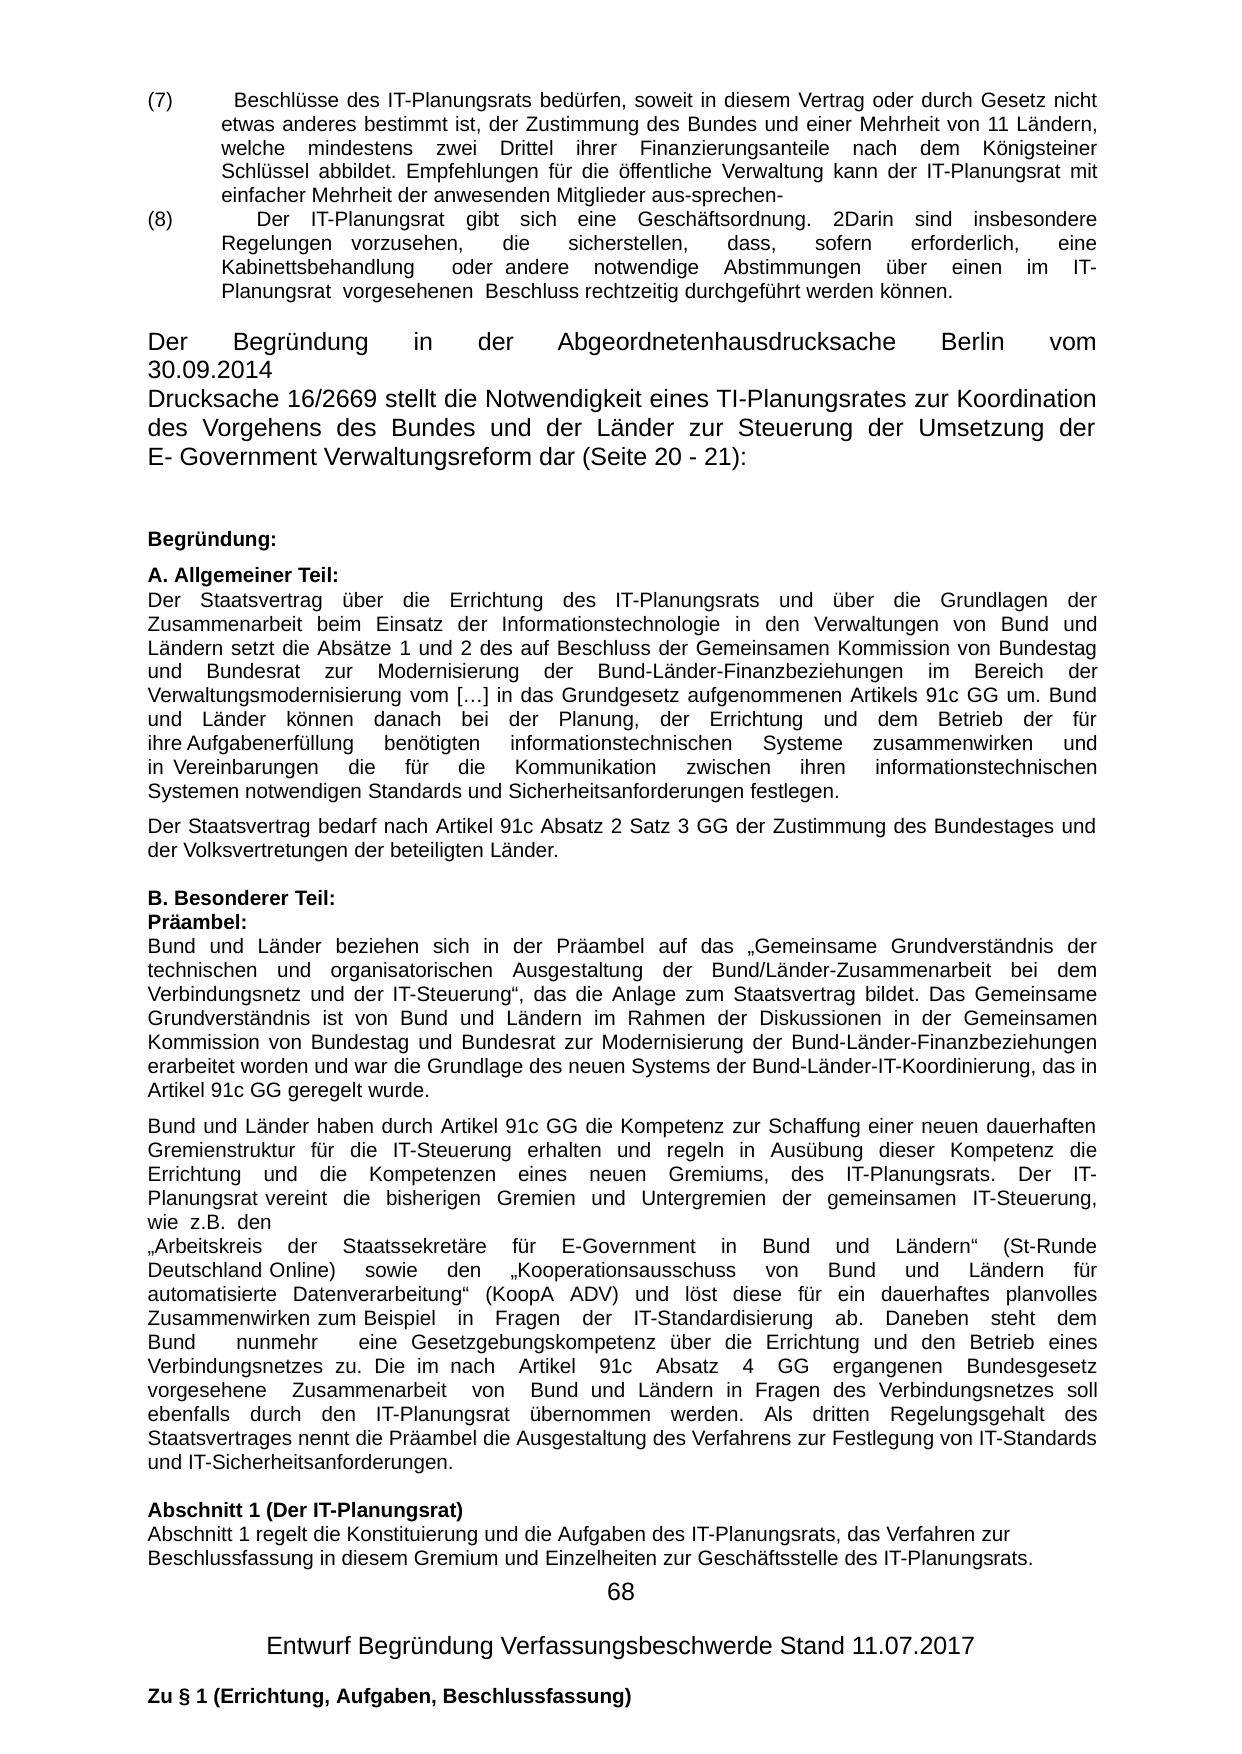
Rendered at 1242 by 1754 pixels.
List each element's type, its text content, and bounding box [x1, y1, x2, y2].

text A. Allgemeiner Teil: [147, 563, 346, 587]
text Der Staatsvertrag bedarf nach Artikel 91c Absatz 2 Satz 3 GG der Zustimmung des Bundestages und der Volksvertretungen der beteiligten Länder. [147, 814, 1097, 862]
text Beschlussfassung in diesem Gremium und Einzelheiten zur Geschäftsstelle des IT-Planungsrats. [147, 1546, 1047, 1570]
text Der Begründung in der Abgeordnetenhausdrucksache Berlin vom 30.09.2014 [147, 327, 1098, 384]
text Drucksache 16/2669 stellt die Notwendigkeit eines TI-Planungsrates zur Koordination des Vorgehens des Bundes und der Länder zur Steuerung der Umsetzung der E- Government Verwaltungsreform dar (Seite 20 - 21): [147, 384, 1098, 470]
text (8) Der IT-Planungsrat gibt sich eine Geschäftsordnung. 2Darin sind insbesondere Regelungen vorzusehen, die sicherstellen, dass, sofern erforderlich, eine Kabinettsbehandlung oder andere notwendige Abstimmungen über einen im IT-Planungsrat vorgesehenen Beschluss rechtzeitig durchgeführt werden können. [147, 207, 1097, 303]
text Der Staatsvertrag über die Errichtung des IT-Planungsrats und über die Grundlagen der Zusammenarbeit beim Einsatz der Informationstechnologie in den Verwaltungen von Bund und Ländern setzt die Absätze 1 und 2 des auf Beschluss der Gemeinsamen Kommission von Bundestag und Bundesrat zur Modernisierung der Bund-Länder-Finanzbeziehungen im Bereich der Verwaltungsmodernisierung vom […] in das Grundgesetz aufgenommenen Artikels 91c GG um. Bund und Länder können danach bei der Planung, der Errichtung und dem Betrieb der für ihre Aufgabenerfüllung benötigten informationstechnischen Systeme zusammenwirken und in Vereinbarungen die für die Kommunikation zwischen ihren informationstechnischen Systemen notwendigen Standards und Sicherheitsanforderungen festlegen. [147, 587, 1098, 803]
text (7) Beschlüsse des IT-Planungsrats bedürfen, soweit in diesem Vertrag oder durch Gesetz nicht etwas anderes bestimmt ist, der Zustimmung des Bundes und einer Mehrheit von 11 Ländern, welche mindestens zwei Drittel ihrer Finanzierungsanteile nach dem Königsteiner Schlüssel abbildet. Empfehlungen für die öffentliche Verwaltung kann der IT-Planungsrat mit einfacher Mehrheit der anwesenden Mitglieder aus-sprechen- [147, 87, 1097, 207]
text 68 [602, 1577, 639, 1606]
text Entwurf Begründung Verfassungsbeschwerde Stand 11.07.2017 [259, 1631, 982, 1659]
text Bund und Länder beziehen sich in der Präambel auf das „Gemeinsame Grundverständnis der technischen und organisatorischen Ausgestaltung der Bund/Länder-Zusammenarbeit bei dem Verbindungsnetz und der IT-Steuerung“, das die Anlage zum Staatsvertrag bildet. Das Gemeinsame Grundverständnis ist von Bund und Ländern im Rahmen der Diskussionen in der Gemeinsamen Kommission von Bundestag und Bundesrat zur Modernisierung der Bund-Länder-Finanzbeziehungen erarbeitet worden und war die Grundlage des neuen Systems der Bund-Länder-IT-Koordinierung, das in Artikel 91c GG geregelt wurde. [147, 934, 1098, 1102]
text Bund und Länder haben durch Artikel 91c GG die Kompetenz zur Schaffung einer neuen dauerhaften Gremienstruktur für die IT-Steuerung erhalten und regeln in Ausübung dieser Kompetenz die Errichtung und die Kompetenzen eines neuen Gremiums, des IT-Planungsrats. Der IT-Planungsrat vereint die bisherigen Gremien und Untergremien der gemeinsamen IT-Steuerung, wie z.B. den [147, 1114, 1097, 1234]
text Begründung: [147, 527, 283, 551]
text Abschnitt 1 regelt die Konstituierung und die Aufgaben des IT-Planungsrats, das Verfahren zur [147, 1522, 1024, 1546]
text Abschnitt 1 (Der IT-Planungsrat) [147, 1498, 471, 1522]
text „Arbeitskreis der Staatssekretäre für E-Government in Bund und Ländern“ (St-Runde Deutschland Online) sowie den „Kooperationsausschuss von Bund und Ländern für automatisierte Datenverarbeitung“ (KoopA ADV) und löst diese für ein dauerhaftes planvolles Zusammenwirken zum Beispiel in Fragen der IT-Standardisierung ab. Daneben steht dem Bund nunmehr eine Gesetzgebungskompetenz über die Errichtung und den Betrieb eines Verbindungsnetzes zu. Die im nach Artikel 91c Absatz 4 GG ergangenen Bundesgesetz vorgesehene Zusammenarbeit von Bund und Ländern in Fragen des Verbindungsnetzes soll ebenfalls durch den IT-Planungsrat übernommen werden. Als dritten Regelungsgehalt des Staatsvertrages nennt die Präambel die Ausgestaltung des Verfahrens zur Festlegung von IT-Standards und IT-Sicherheitsanforderungen. [147, 1234, 1098, 1474]
text Zu § 1 (Errichtung, Aufgaben, Beschlussfassung) [147, 1684, 640, 1708]
text B. Besonderer Teil: Präambel: [147, 886, 343, 934]
